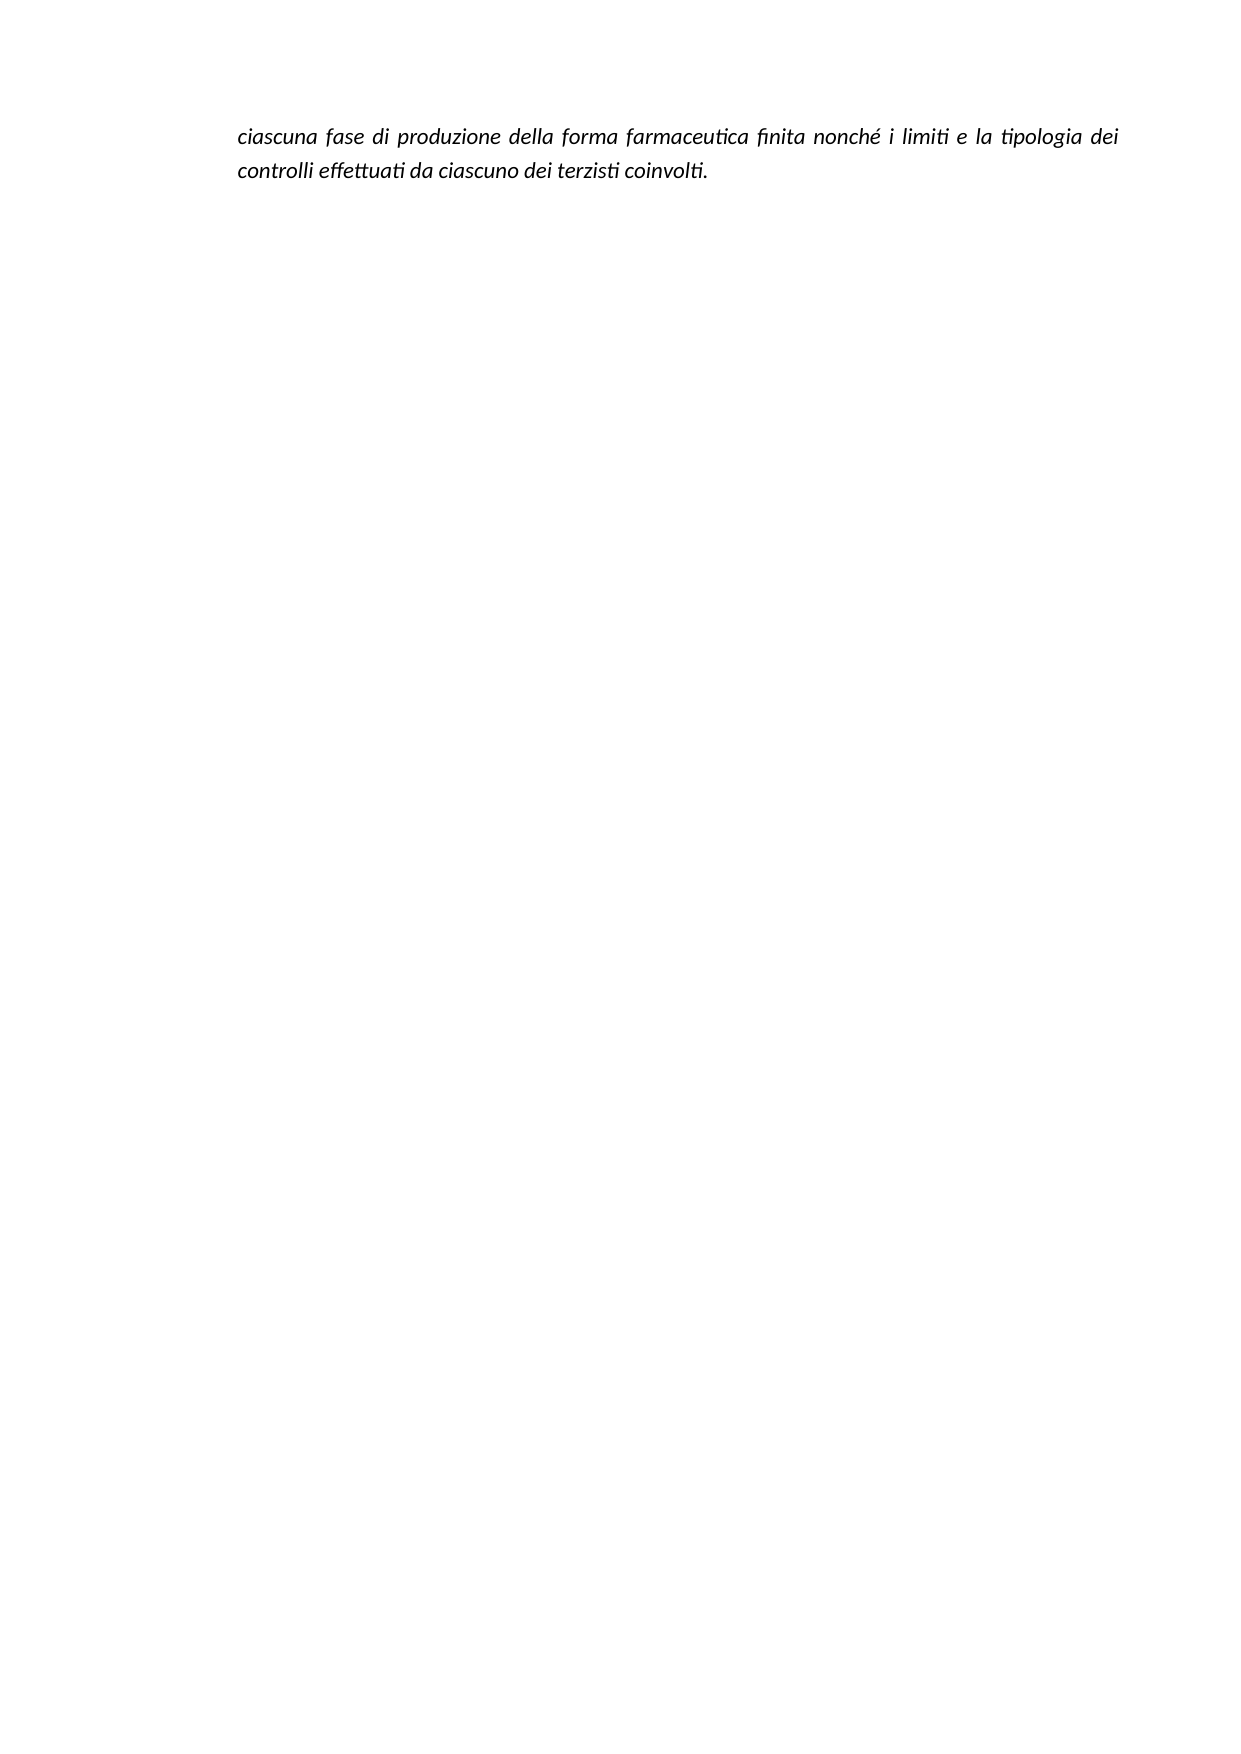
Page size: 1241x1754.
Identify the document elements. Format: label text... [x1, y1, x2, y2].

list ciascuna fase di produzione della forma farmaceutica finita nonché i limiti e la tipologia dei controlli effettuati da ciascuno dei terzisti coinvolti. [156, 118, 1122, 185]
